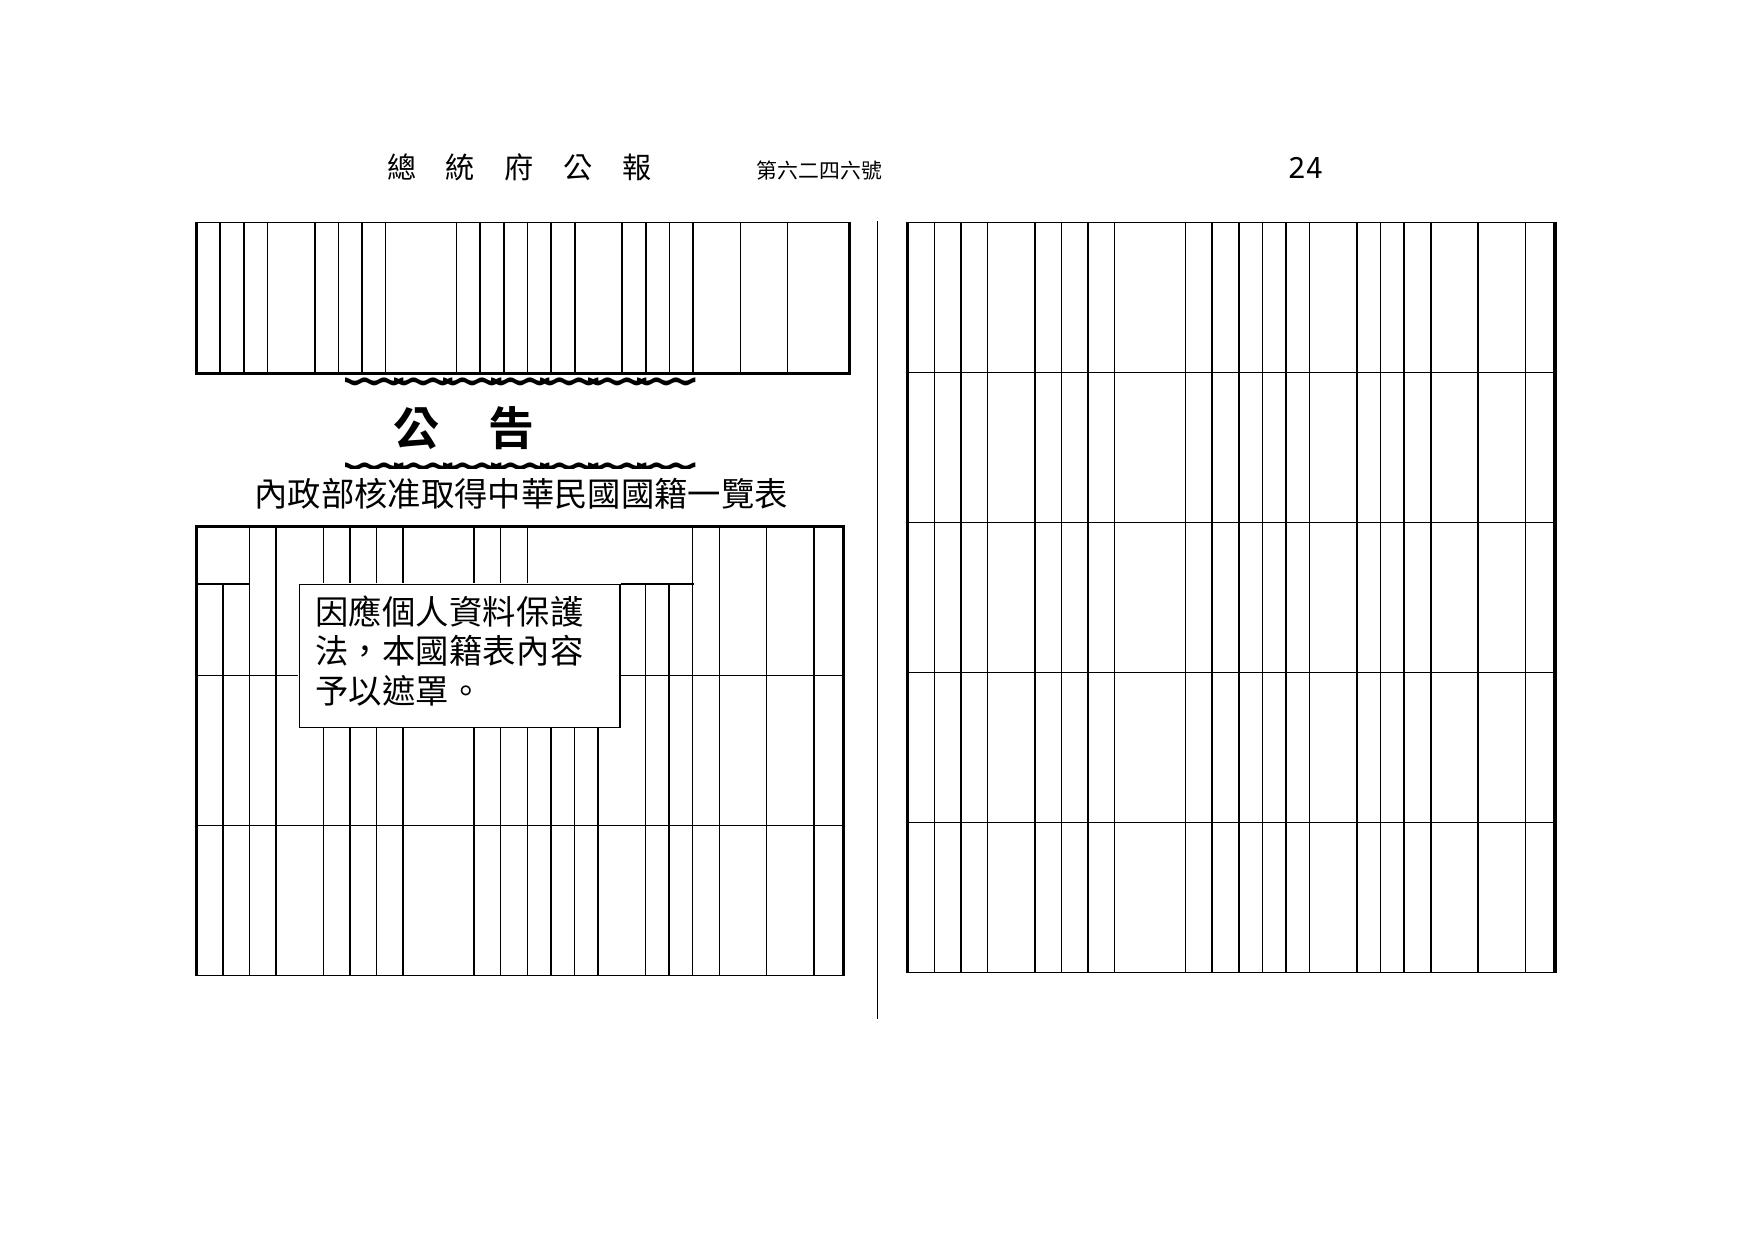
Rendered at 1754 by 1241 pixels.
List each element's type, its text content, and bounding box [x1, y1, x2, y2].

table_cell [1062, 673, 1087, 822]
table_cell [646, 676, 668, 825]
table_cell [1138, 673, 1162, 822]
table_cell [1479, 673, 1502, 822]
table_cell [1287, 523, 1309, 672]
table_cell [720, 676, 743, 825]
table_header [528, 528, 692, 583]
table_cell [457, 223, 479, 372]
table_cell [316, 223, 338, 372]
table_cell [1186, 373, 1211, 522]
table_cell [291, 223, 314, 372]
table_cell [409, 223, 433, 372]
table_header [277, 528, 323, 675]
table_cell [1011, 523, 1034, 672]
table_header [720, 528, 766, 675]
table_cell [670, 676, 692, 825]
table_cell [1432, 673, 1454, 822]
table_cell [1240, 523, 1262, 672]
table_cell [1526, 223, 1553, 372]
table_cell [1089, 223, 1114, 372]
table_cell [909, 373, 934, 522]
table_cell [1138, 223, 1162, 372]
table_cell [1333, 523, 1356, 672]
table_cell [988, 373, 1011, 522]
table_cell [552, 223, 574, 372]
table_cell [1062, 823, 1087, 972]
table_cell [1333, 673, 1356, 822]
table_cell [623, 223, 645, 372]
table_cell [501, 826, 527, 975]
table_cell [1115, 673, 1138, 822]
table_cell ﹏﹏﹏﹏﹏﹏﹏ [343, 454, 855, 473]
table_cell [1036, 223, 1061, 372]
table_cell [1333, 823, 1356, 972]
table_cell [1138, 823, 1162, 972]
table_cell [528, 728, 550, 825]
table_cell [576, 223, 598, 372]
table_cell [1240, 373, 1262, 522]
table_cell [198, 676, 222, 825]
table_header [300, 585, 619, 727]
table_cell [1240, 673, 1262, 822]
table_cell [1011, 673, 1034, 822]
table_cell [1213, 523, 1238, 672]
table_cell [693, 676, 719, 825]
table_cell [1502, 523, 1525, 672]
table_cell [1358, 373, 1380, 522]
table_cell [351, 826, 376, 975]
table_cell [1310, 523, 1333, 672]
table_cell [1310, 673, 1333, 822]
table_cell [245, 223, 267, 372]
table_cell [767, 676, 790, 825]
table_cell [404, 728, 427, 825]
table_cell [377, 826, 402, 975]
table_cell [339, 223, 361, 372]
table_cell [646, 585, 668, 675]
table_cell [1405, 523, 1430, 672]
table_cell [741, 223, 764, 372]
table_cell [1454, 223, 1477, 372]
table_cell [790, 826, 813, 975]
table_cell [198, 223, 219, 372]
table_cell [198, 585, 222, 675]
table_cell [501, 728, 527, 825]
table_cell [1036, 823, 1061, 972]
table_cell [224, 826, 249, 975]
table_cell [646, 826, 668, 975]
table_cell [528, 223, 550, 372]
table_cell [1405, 373, 1430, 522]
table_cell [224, 585, 249, 675]
table_cell [1310, 823, 1333, 972]
table_cell [1526, 523, 1553, 672]
table_cell [1213, 223, 1238, 372]
table_cell [1263, 223, 1285, 372]
table_cell [1287, 823, 1309, 972]
table_cell [1405, 673, 1430, 822]
table_cell [767, 826, 790, 975]
table_cell [717, 223, 740, 372]
table_cell [300, 826, 323, 975]
table_header [195, 377, 343, 402]
table_cell [743, 826, 766, 975]
table_cell [386, 223, 409, 372]
table_cell [1011, 223, 1034, 372]
table_cell [935, 673, 960, 822]
table_cell [475, 728, 500, 825]
table_cell [1526, 823, 1553, 972]
table_cell [988, 823, 1011, 972]
table_cell [1062, 373, 1087, 522]
table_cell [1454, 823, 1477, 972]
table_cell [268, 223, 291, 372]
table_cell [1263, 373, 1285, 522]
table_cell [670, 223, 692, 372]
table_cell [1186, 223, 1211, 372]
table_cell [1432, 823, 1454, 972]
table_cell [1310, 223, 1333, 372]
table_cell [1479, 223, 1502, 372]
table_cell [1454, 373, 1477, 522]
table_cell [935, 373, 960, 522]
table_cell [1381, 223, 1403, 372]
table_cell [1479, 823, 1502, 972]
table_cell [1162, 523, 1185, 672]
table_cell [1381, 373, 1403, 522]
table_cell [324, 826, 349, 975]
table_cell [1089, 523, 1114, 672]
table_cell [1011, 823, 1034, 972]
table_cell [790, 676, 813, 825]
table_cell [1138, 373, 1162, 522]
table_header [377, 528, 402, 584]
table_cell [427, 826, 450, 975]
table_cell [1454, 673, 1477, 822]
table_cell [1358, 823, 1380, 972]
table_cell [1186, 523, 1211, 672]
table_cell [277, 826, 300, 975]
table_header [250, 528, 275, 675]
table_cell [1333, 373, 1356, 522]
table_cell [1115, 823, 1138, 972]
table_cell [1432, 523, 1454, 672]
table_cell [1381, 523, 1403, 672]
table_cell [909, 223, 934, 372]
table_cell 公告 [343, 402, 855, 454]
table_cell [450, 826, 473, 975]
table_cell [909, 823, 934, 972]
table_cell [1162, 823, 1185, 972]
table_cell [670, 826, 692, 975]
table_cell [450, 728, 473, 825]
table_header [475, 528, 500, 584]
table_cell [1502, 673, 1525, 822]
table_cell [1036, 673, 1061, 822]
table_cell [1263, 523, 1285, 672]
table_cell [224, 676, 249, 825]
table_cell [962, 823, 987, 972]
table_cell [1036, 523, 1061, 672]
text 內政部核准取得中華民國國籍一覽表 [195, 473, 847, 514]
table_cell [815, 676, 842, 825]
table_cell [988, 673, 1011, 822]
table_cell [1287, 223, 1309, 372]
table_cell [1502, 223, 1525, 372]
table_cell [528, 826, 550, 975]
table_cell [195, 402, 343, 454]
table_cell [622, 826, 645, 975]
table_cell [300, 728, 323, 825]
table_cell [1358, 673, 1380, 822]
table_cell [1310, 373, 1333, 522]
table_cell [198, 826, 222, 975]
table_cell [552, 728, 574, 825]
table_cell [1358, 523, 1380, 672]
table_cell [1011, 373, 1034, 522]
table_cell [1381, 823, 1403, 972]
table_cell [935, 823, 960, 972]
table_cell [764, 223, 787, 372]
table_cell [962, 673, 987, 822]
table_cell [1526, 673, 1553, 822]
table_header [693, 528, 719, 675]
table_cell [1526, 373, 1553, 522]
table_cell [1162, 223, 1185, 372]
table_cell [599, 676, 622, 825]
table_cell [1213, 823, 1238, 972]
table_cell [815, 826, 842, 975]
table_cell [1240, 223, 1262, 372]
table_cell [962, 523, 987, 672]
table_cell [962, 373, 987, 522]
table_cell [1162, 673, 1185, 822]
table_cell [1240, 823, 1262, 972]
table_cell [935, 223, 960, 372]
table_cell [988, 523, 1011, 672]
table_cell [1186, 823, 1211, 972]
table_cell [909, 523, 934, 672]
table_cell [427, 728, 450, 825]
table_cell [1162, 373, 1185, 522]
table_cell [575, 728, 597, 825]
table_header [404, 528, 473, 584]
table_cell [1287, 673, 1309, 822]
table_cell [834, 223, 848, 372]
table_cell [1062, 223, 1087, 372]
table_cell [1213, 373, 1238, 522]
table_cell [599, 826, 622, 975]
table_cell [622, 676, 645, 825]
table_cell [803, 223, 818, 372]
table_cell [1333, 223, 1356, 372]
table_header [324, 528, 349, 584]
table_cell [552, 826, 574, 975]
table_header [767, 528, 813, 675]
table_cell [221, 223, 243, 372]
table_header [501, 528, 527, 584]
table_cell [1213, 673, 1238, 822]
table_cell [1115, 373, 1138, 522]
table_cell [819, 223, 834, 372]
table_cell [1432, 223, 1454, 372]
table_cell [1186, 673, 1211, 822]
table_cell [1405, 823, 1430, 972]
table_cell [363, 223, 385, 372]
table_cell [1263, 823, 1285, 972]
table_cell [433, 223, 456, 372]
table_cell [404, 826, 427, 975]
table_cell [1405, 223, 1430, 372]
table_cell [962, 223, 987, 372]
table_cell [909, 673, 934, 822]
table_cell [988, 223, 1011, 372]
table_cell [1062, 523, 1087, 672]
table_cell [720, 826, 743, 975]
table_cell [277, 676, 300, 825]
table_cell [1358, 223, 1380, 372]
table_cell [575, 826, 597, 975]
table_cell [481, 223, 503, 372]
table_header [351, 528, 376, 584]
table_cell [788, 223, 803, 372]
table_cell [935, 523, 960, 672]
table_cell [1432, 373, 1454, 522]
table_cell [351, 728, 376, 825]
table_cell [1115, 523, 1138, 672]
table_cell [324, 728, 349, 825]
table_cell [1089, 823, 1114, 972]
table_cell [1381, 673, 1403, 822]
table_cell [250, 676, 275, 825]
table_cell [1263, 673, 1285, 822]
table_cell [1089, 373, 1114, 522]
table_cell [1479, 373, 1502, 522]
table_cell [377, 728, 402, 825]
table_cell [1502, 823, 1525, 972]
table_header ﹏﹏﹏﹏﹏﹏﹏ [343, 377, 855, 402]
table_cell [1036, 373, 1061, 522]
table_cell [621, 585, 645, 675]
table_cell [505, 223, 527, 372]
table_cell [1138, 523, 1162, 672]
table_cell [694, 223, 717, 372]
table_cell [475, 826, 500, 975]
table_cell [1115, 223, 1138, 372]
table_cell [670, 585, 692, 675]
table_cell [1089, 673, 1114, 822]
table_cell [250, 826, 275, 975]
table_cell [1479, 523, 1502, 672]
table_cell [743, 676, 766, 825]
table_cell [599, 223, 621, 372]
table_cell [195, 454, 343, 473]
table_cell [693, 826, 719, 975]
table_cell [1502, 373, 1525, 522]
table_header [815, 528, 842, 675]
table_cell [1454, 523, 1477, 672]
table_header [198, 528, 249, 583]
table_cell [1287, 373, 1309, 522]
table_cell [647, 223, 669, 372]
